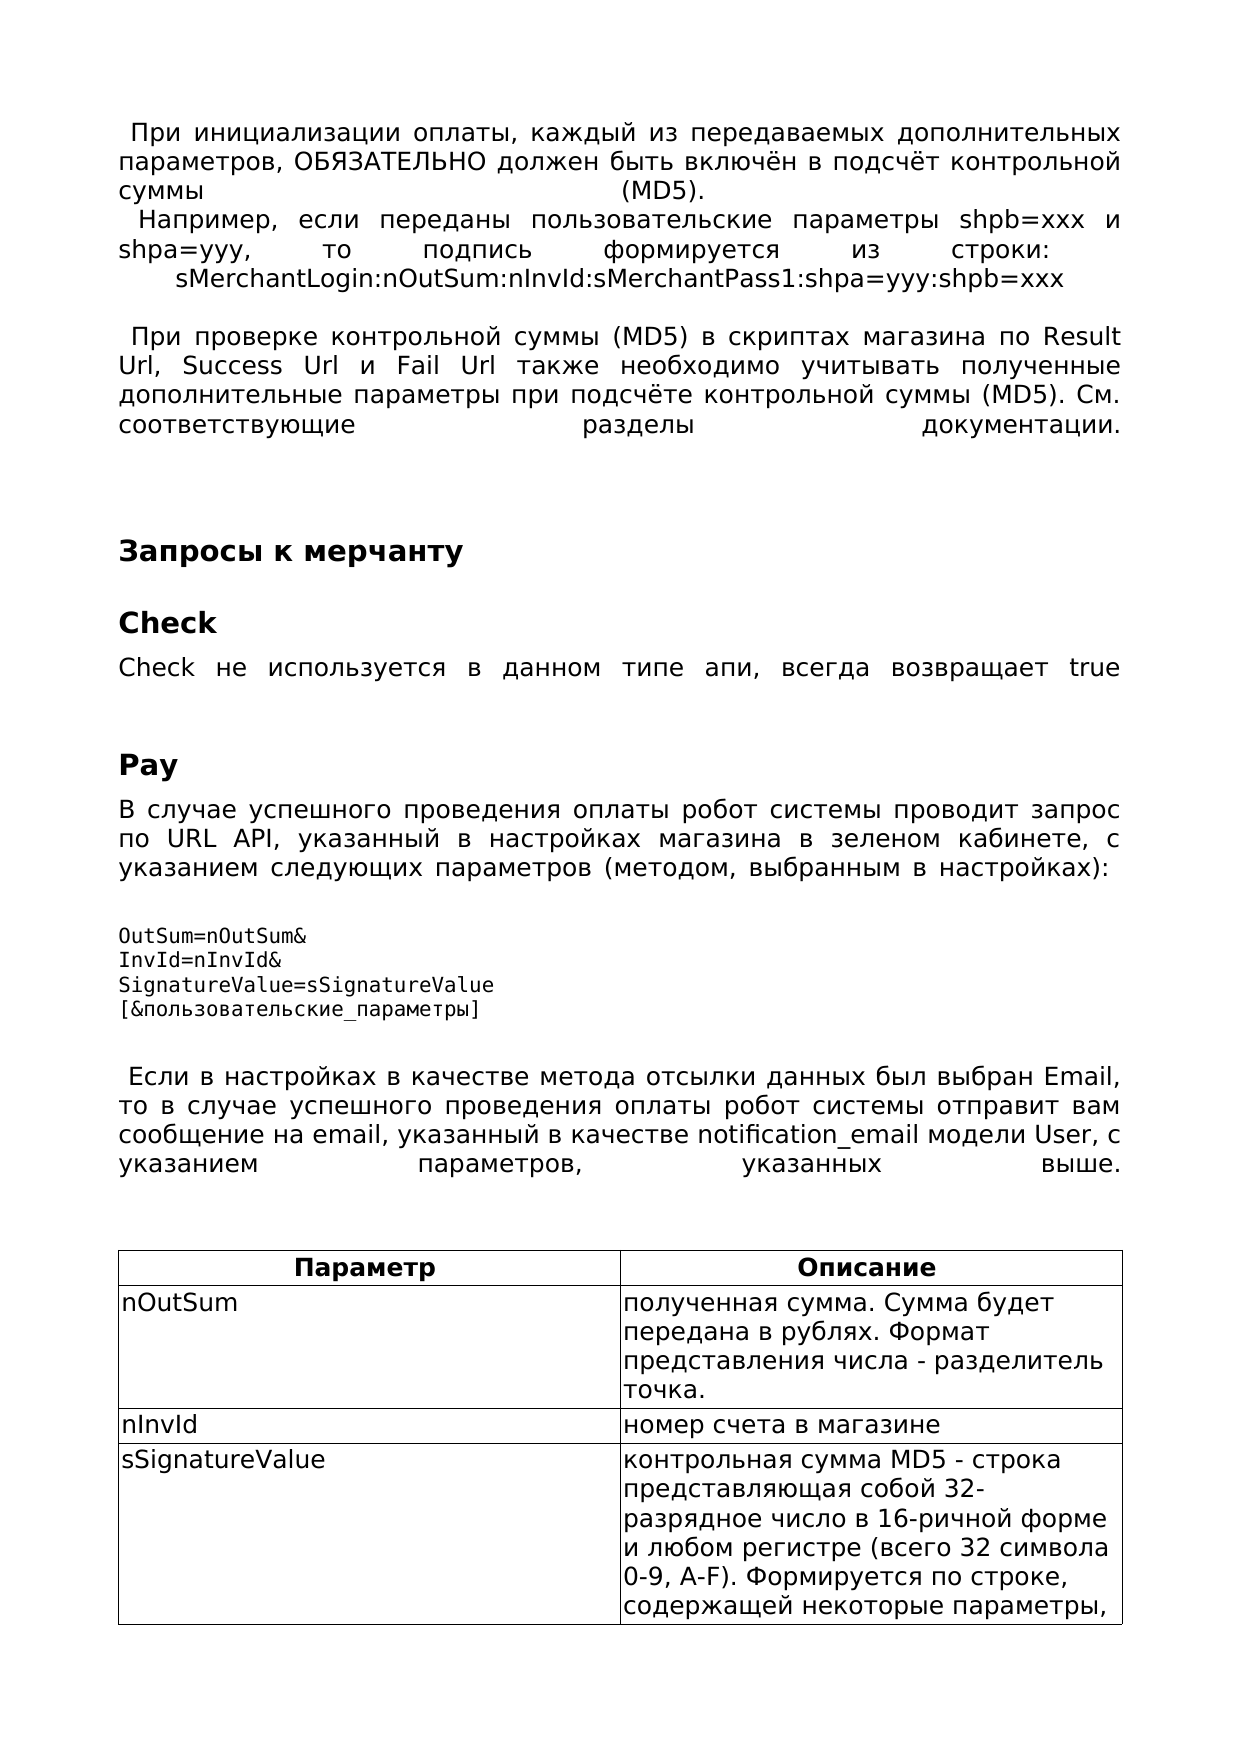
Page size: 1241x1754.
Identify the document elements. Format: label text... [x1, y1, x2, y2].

table_cell полученная сумма. Сумма будет передана в рублях. Формат представления числа - разделитель точка. [621, 1286, 1122, 1407]
text Check не используется в данном типе апи, всегда возвращает true [118, 653, 1122, 711]
subtitle Check [118, 606, 1122, 640]
table_cell nInvId [119, 1409, 620, 1442]
subtitle Запросы к мерчанту [118, 535, 1122, 569]
text В случае успешного проведения оплаты робот системы проводит запрос по URL API, указанный в настройках магазина в зеленом кабинете, с указанием следующих параметров (методом, выбранным в настройках): [118, 795, 1122, 912]
table_cell номер счета в магазине [621, 1409, 1122, 1442]
table_header Параметр [119, 1251, 620, 1285]
table_cell контрольная сумма MD5 - строка представляющая собой 32-разрядное число в 16-ричной форме и любом регистре (всего 32 символа 0-9, A-F). Формируется по строке, содержащей некоторые параметры, [621, 1444, 1122, 1623]
table_cell nOutSum [119, 1286, 620, 1407]
subtitle Pay [118, 748, 1122, 782]
table_cell sSignatureValue [119, 1444, 620, 1623]
text Если в настройках в качестве метода отсылки данных был выбран Email, то в случае успешного проведения оплаты робот системы отправит вам сообщение на email, указанный в качестве notification_email модели User, с указанием параметров, указанных выше. [118, 1033, 1122, 1237]
text При инициализации оплаты, каждый из передаваемых дополнительных параметров, ОБЯЗАТЕЛЬНО должен быть включён в подсчёт контрольной суммы (MD5). Например, если переданы пользовательские параметры shpb=xxx и shpa=yyy, то подпись формируется из строки: sMerchantLogin:nOutSum:nInvId:sMerchantPass1:shpa=yyy:shpb=xxx При проверке контрольной суммы (MD5) в скриптах магазина по Result Url, Success Url и Fail Url также необходимо учитывать полученные дополнительные параметры при подсчёте контрольной суммы (MD5). См. соответствующие разделы документации. [118, 118, 1122, 497]
text OutSum=nOutSum& InvId=nInvId& SignatureValue=sSignatureValue [&пользовательские_параметры] [118, 924, 1122, 1021]
table_header Описание [621, 1251, 1122, 1285]
